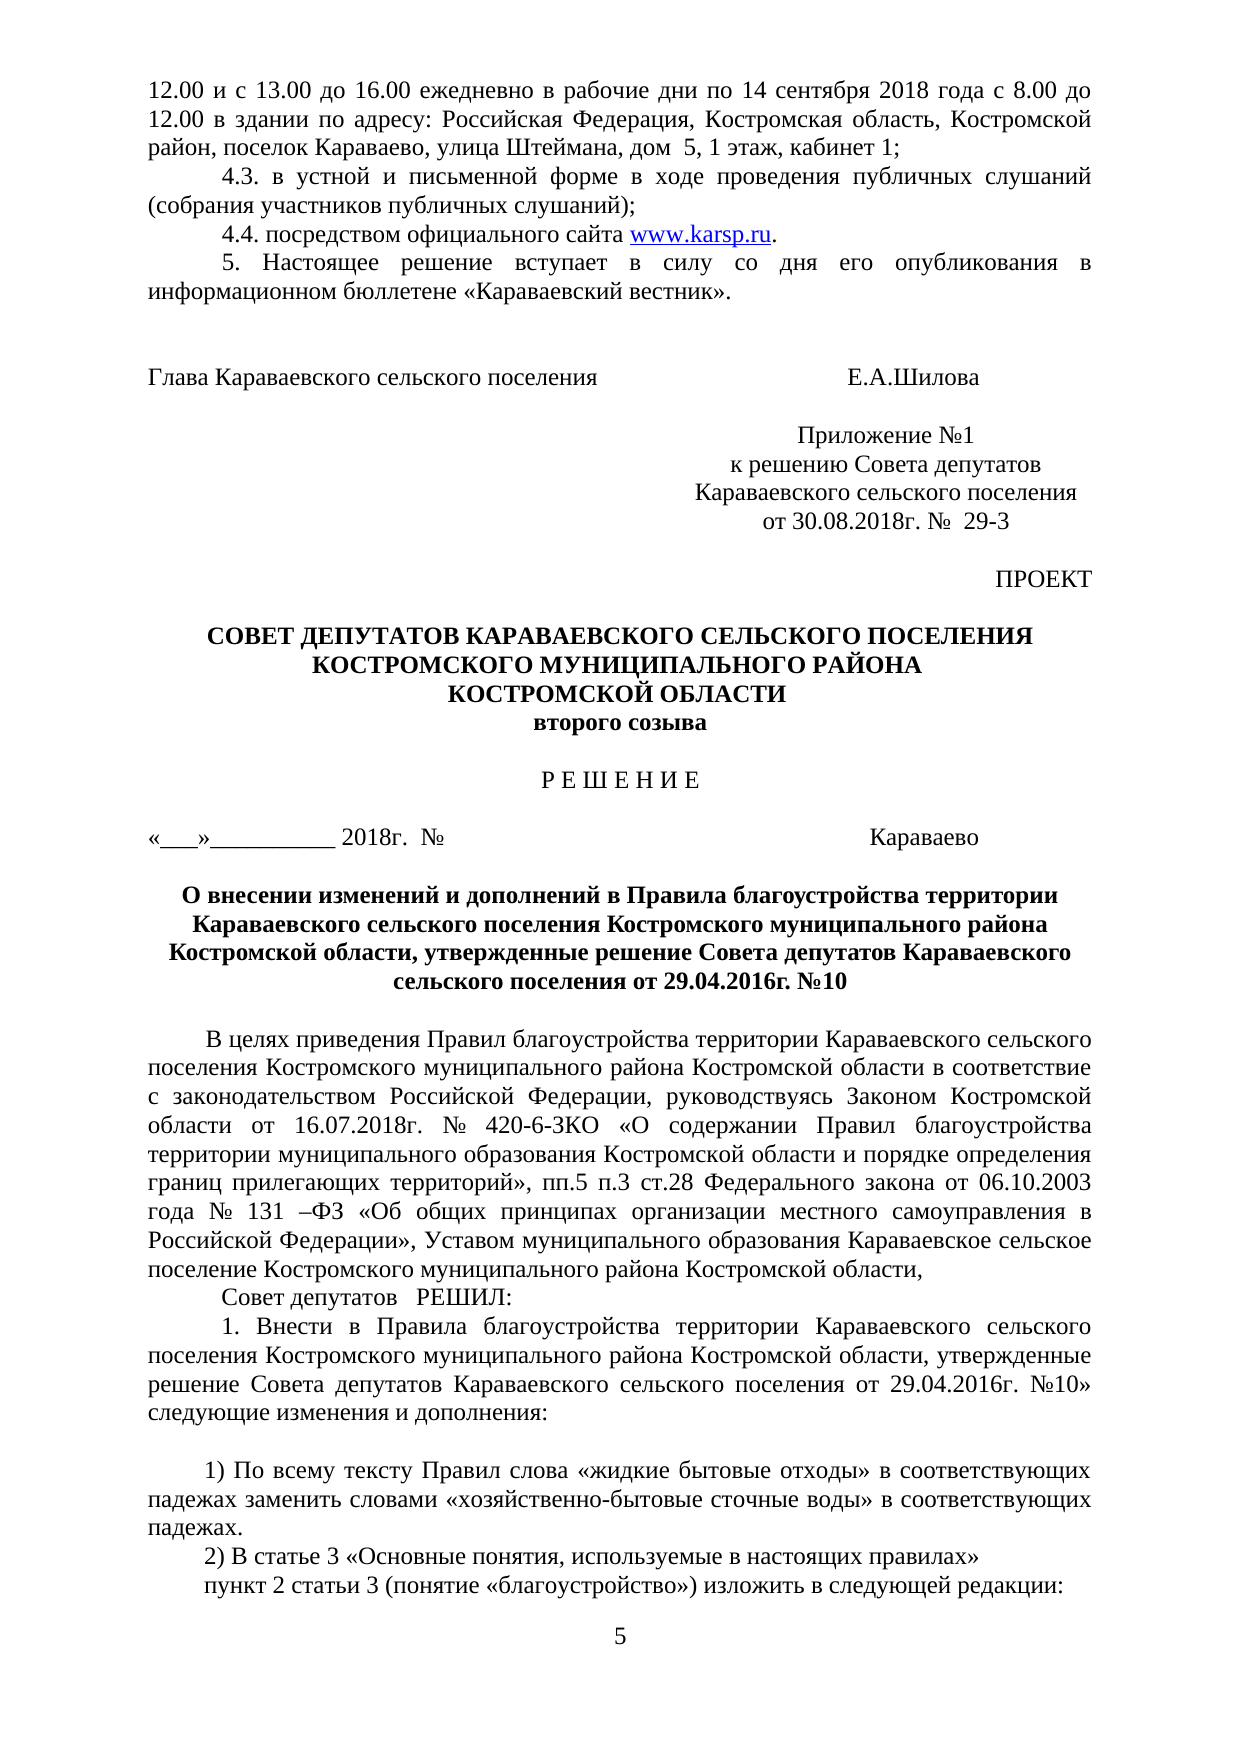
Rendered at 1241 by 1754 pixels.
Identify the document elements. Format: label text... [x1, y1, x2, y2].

text В целях приведения Правил благоустройства территории Караваевского сельского поселения Костромского муниципального района Костромской области в соответствие с законодательством Российской Федерации, руководствуясь Законом Костромской области от 16.07.2018г. № 420-6-ЗКО «О содержании Правил благоустройства территории муниципального образования Костромской области и порядке определения границ прилегающих территорий», пп.5 п.3 ст.28 Федерального закона от 06.10.2003 года № 131 –ФЗ «Об общих принципах организации местного самоуправления в Российской Федерации», Уставом муниципального образования Караваевское сельское поселение Костромского муниципального района Костромской области, [148, 1024, 1092, 1282]
text пункт 2 статьи 3 (понятие «благоустройство») изложить в следующей редакции: [148, 1570, 1092, 1599]
text 12.00 и с 13.00 до 16.00 ежедневно в рабочие дни по 14 сентября 2018 года с 8.00 до 12.00 в здании по адресу: Российская Федерация, Костромская область, Костромской район, поселок Караваево, улица Штеймана, дом 5, 1 этаж, кабинет 1; [148, 75, 1092, 161]
text от 30.08.2018г. № 29-3 [679, 506, 1092, 535]
text Совет депутатов РЕШИЛ: [148, 1282, 1092, 1311]
text КОСТРОМСКОЙ ОБЛАСТИ [148, 679, 1092, 707]
text 1) По всему тексту Правил слова «жидкие бытовые отходы» в соответствующих падежах заменить словами «хозяйственно-бытовые сточные воды» в соответствующих падежах. [148, 1455, 1092, 1541]
text Приложение №1 [679, 420, 1092, 449]
text 4.3. в устной и письменной форме в ходе проведения публичных слушаний (собрания участников публичных слушаний); [148, 161, 1092, 219]
text Р Е Ш Е Н И Е [148, 765, 1092, 794]
text «___»__________ 2018г. № Караваево [148, 822, 1092, 851]
text Глава Караваевского сельского поселения Е.А.Шилова [148, 362, 1092, 391]
text 2) В статье 3 «Основные понятия, используемые в настоящих правилах» [148, 1541, 1092, 1570]
text к решению Совета депутатов [679, 449, 1092, 477]
text О внесении изменений и дополнений в Правила благоустройства территории Караваевского сельского поселения Костромского муниципального района Костромской области, утвержденные решение Совета депутатов Караваевского сельского поселения от 29.04.2016г. №10 [148, 880, 1092, 995]
text 4.4. посредством официального сайта www.karsp.ru. [148, 219, 1092, 247]
text ПРОЕКТ [148, 564, 1092, 592]
text второго созыва [148, 707, 1092, 736]
text СОВЕТ ДЕПУТАТОВ КАРАВАЕВСКОГО СЕЛЬСКОГО ПОСЕЛЕНИЯ КОСТРОМСКОГО МУНИЦИПАЛЬНОГО РАЙОНА [148, 621, 1092, 679]
text 1. Внести в Правила благоустройства территории Караваевского сельского поселения Костромского муниципального района Костромской области, утвержденные решение Совета депутатов Караваевского сельского поселения от 29.04.2016г. №10» следующие изменения и дополнения: [148, 1311, 1092, 1426]
text 5. Настоящее решение вступает в силу со дня его опубликования в информационном бюллетене «Караваевский вестник». [148, 247, 1092, 305]
text Караваевского сельского поселения [679, 477, 1092, 506]
